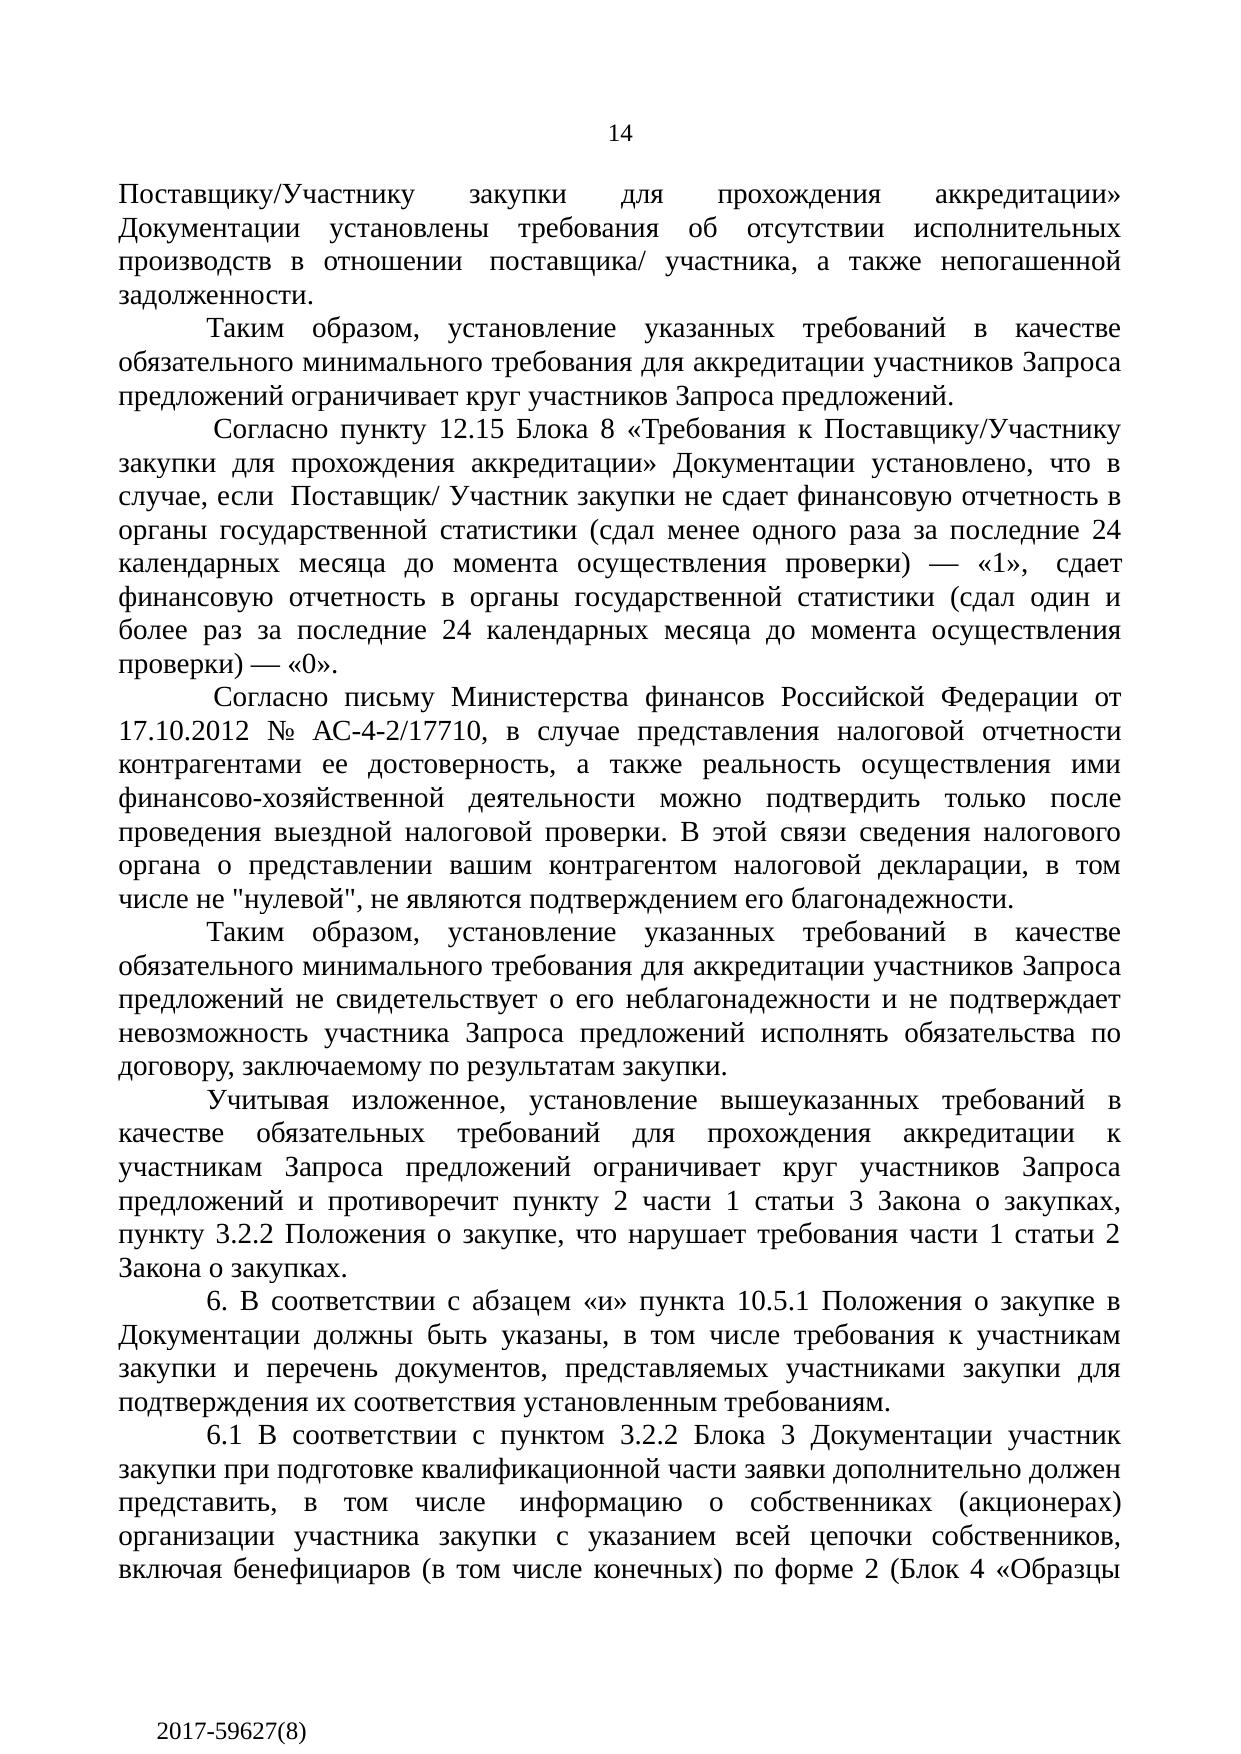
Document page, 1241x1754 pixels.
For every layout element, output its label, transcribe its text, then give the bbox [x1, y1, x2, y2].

text Таким образом, установление указанных требований в качестве обязательного минимального требования для аккредитации участников Запроса предложений ограничивает круг участников Запроса предложений. [118, 311, 1122, 411]
text Согласно письму Министерства финансов Российской Федерации от 17.10.2012 № АС-4-2/17710, в случае представления налоговой отчетности контрагентами ее достоверность, а также реальность осуществления ими финансово-хозяйственной деятельности можно подтвердить только после проведения выездной налоговой проверки. В этой связи сведения налогового органа о представлении вашим контрагентом налоговой декларации, в том числе не "нулевой", не являются подтверждением его благонадежности. [118, 679, 1122, 914]
text Учитывая изложенное, установление вышеуказанных требований в качестве обязательных требований для прохождения аккредитации к участникам Запроса предложений ограничивает круг участников Запроса предложений и противоречит пункту 2 части 1 статьи 3 Закона о закупках, пункту 3.2.2 Положения о закупке, что нарушает требования части 1 статьи 2 Закона о закупках. [118, 1082, 1122, 1283]
text Согласно пункту 12.15 Блока 8 «Требования к Поставщику/Участнику закупки для прохождения аккредитации» Документации установлено, что в случае, если Поставщик/ Участник закупки не сдает финансовую отчетность в органы государственной статистики (сдал менее одного раза за последние 24 календарных месяца до момента осуществления проверки) — «1», сдает финансовую отчетность в органы государственной статистики (сдал один и более раз за последние 24 календарных месяца до момента осуществления проверки) — «0». [118, 411, 1122, 679]
text Поставщику/Участнику закупки для прохождения аккредитации» Документации установлены требования об отсутствии исполнительных производств в отношении поставщика/ участника, а также непогашенной задолженности. [118, 176, 1122, 311]
text Таким образом, установление указанных требований в качестве обязательного минимального требования для аккредитации участников Запроса предложений не свидетельствует о его неблагонадежности и не подтверждает невозможность участника Запроса предложений исполнять обязательства по договору, заключаемому по результатам закупки. [118, 914, 1122, 1082]
text 6. В соответствии с абзацем «и» пункта 10.5.1 Положения о закупке в Документации должны быть указаны, в том числе требования к участникам закупки и перечень документов, представляемых участниками закупки для подтверждения их соответствия установленным требованиям. [118, 1283, 1122, 1417]
text 6.1 В соответствии с пунктом 3.2.2 Блока 3 Документации участник закупки при подготовке квалификационной части заявки дополнительно должен представить, в том числе информацию о собственниках (акционерах) организации участника закупки с указанием всей цепочки собственников, включая бенефициаров (в том числе конечных) по форме 2 (Блок 4 «Образцы [118, 1417, 1122, 1585]
